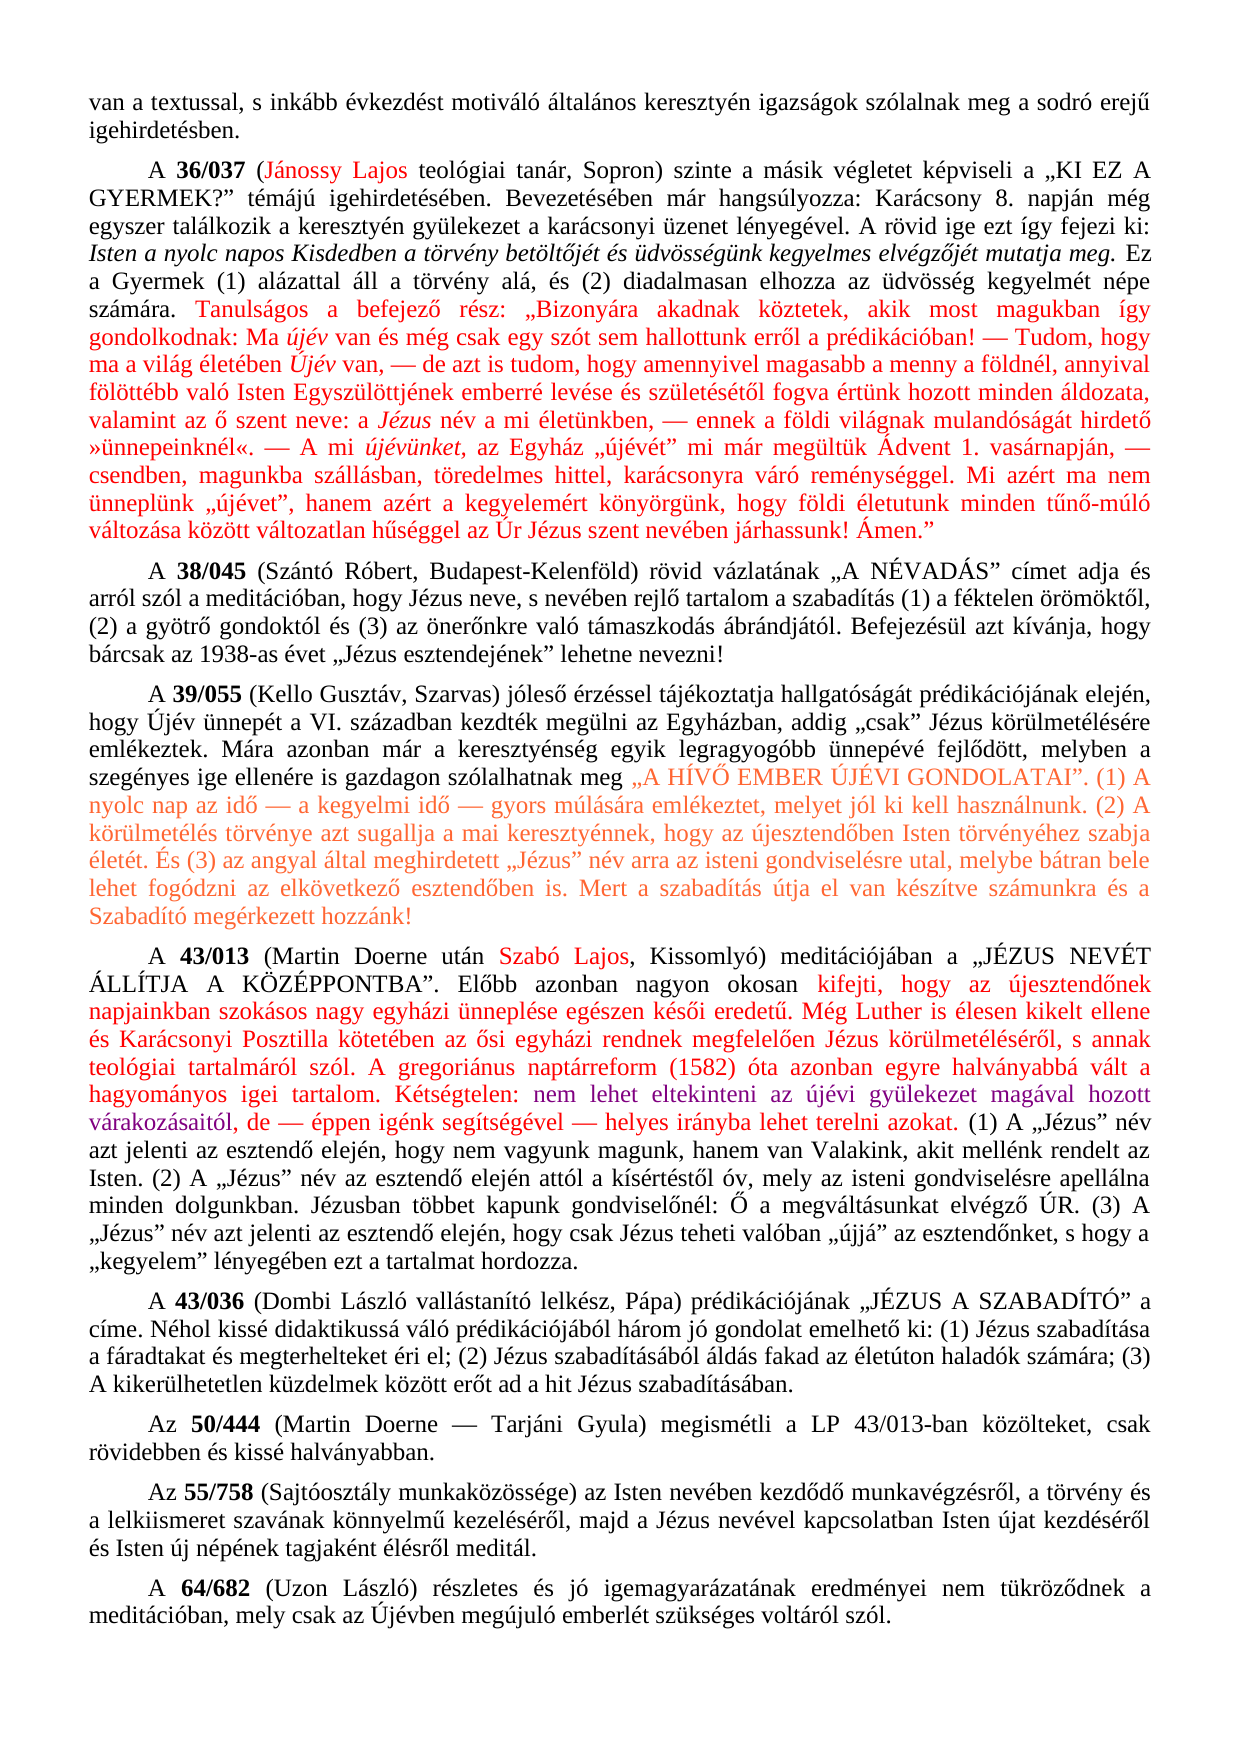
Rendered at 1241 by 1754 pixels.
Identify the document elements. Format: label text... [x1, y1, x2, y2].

text A 43/013 (Martin Doerne után Szabó Lajos, Kissomlyó) meditációjában a „JÉZUS NEVÉT ÁLLÍTJA A KÖZÉPPONTBA”. Előbb azonban nagyon okosan kifejti, hogy az újesztendőnek napjainkban szokásos nagy egyházi ünneplése egészen késői eredetű. Még Luther is élesen kikelt ellene és Karácsonyi Posztilla kötetében az ősi egyházi rendnek megfelelően Jézus körülmetéléséről, s annak teológiai tartalmáról szól. A gregoriánus naptárreform (1582) óta azonban egyre halványabbá vált a hagyományos igei tartalom. Kétségtelen: nem lehet eltekinteni az újévi gyülekezet magával hozott várakozásaitól, de ― éppen igénk segítségével ― helyes irányba lehet terelni azokat. (1) A „Jézus” név azt jelenti az esztendő elején, hogy nem vagyunk magunk, hanem van Valakink, akit mellénk rendelt az Isten. (2) A „Jézus” név az esztendő elején attól a kísértéstől óv, mely az isteni gondviselésre apellálna minden dolgunkban. Jézusban többet kapunk gondviselőnél: Ő a megváltásunkat elvégző ÚR. (3) A „Jézus” név azt jelenti az esztendő elején, hogy csak Jézus teheti valóban „újjá” az esztendőnket, s hogy a „kegyelem” lényegében ezt a tartalmat hordozza. [88, 942, 1152, 1274]
text A 36/037 (Jánossy Lajos teológiai tanár, Sopron) szinte a másik végletet képviseli a „KI EZ A GYERMEK?” témájú igehirdetésében. Bevezetésében már hangsúlyozza: Karácsony 8. napján még egyszer találkozik a keresztyén gyülekezet a karácsonyi üzenet lényegével. A rövid ige ezt így fejezi ki: Isten a nyolc napos Kisdedben a törvény betöltőjét és üdvösségünk kegyelmes elvégzőjét mutatja meg. Ez a Gyermek (1) alázattal áll a törvény alá, és (2) diadalmasan elhozza az üdvösség kegyelmét népe számára. Tanulságos a befejező rész: „Bizonyára akadnak köztetek, akik most magukban így gondolkodnak: Ma újév van és még csak egy szót sem hallottunk erről a prédikációban! ― Tudom, hogy ma a világ életében Újév van, ― de azt is tudom, hogy amennyivel magasabb a menny a földnél, annyival fölöttébb való Isten Egyszülöttjének emberré levése és születésétől fogva értünk hozott minden áldozata, valamint az ő szent neve: a Jézus név a mi életünkben, ― ennek a földi világnak mulandóságát hirdető »ünnepeinknél«. ― A mi újévünket, az Egyház „újévét” mi már megültük Ádvent 1. vasárnapján, ― csendben, magunkba szállásban, töredelmes hittel, karácsonyra váró reménységgel. Mi azért ma nem ünneplünk „újévet”, hanem azért a kegyelemért könyörgünk, hogy földi életutunk minden tűnő-múló változása között változatlan hűséggel az Úr Jézus szent nevében járhassunk! Ámen.” [88, 156, 1152, 544]
text A 43/036 (Dombi László vallástanító lelkész, Pápa) prédikációjának „JÉZUS A SZABADÍTÓ” a címe. Néhol kissé didaktikussá váló prédikációjából három jó gondolat emelhető ki: (1) Jézus szabadítása a fáradtakat és megterhelteket éri el; (2) Jézus szabadításából áldás fakad az életúton haladók számára; (3) A kikerülhetetlen küzdelmek között erőt ad a hit Jézus szabadításában. [88, 1287, 1152, 1398]
text A 38/045 (Szántó Róbert, Budapest-Kelenföld) rövid vázlatának „A NÉVADÁS” címet adja és arról szól a meditációban, hogy Jézus neve, s nevében rejlő tartalom a szabadítás (1) a féktelen örömöktől, (2) a gyötrő gondoktól és (3) az önerőnkre való támaszkodás ábrándjától. Befejezésül azt kívánja, hogy bárcsak az 1938-as évet „Jézus esztendejének” lehetne nevezni! [88, 557, 1152, 668]
text van a textussal, s inkább évkezdést motiváló általános keresztyén igazságok szólalnak meg a sodró erejű igehirdetésben. [88, 88, 1152, 144]
text A 64/682 (Uzon László) részletes és jó igemagyarázatának eredményei nem tükröződnek a meditációban, mely csak az Újévben megújuló emberlét szükséges voltáról szól. [88, 1574, 1152, 1629]
text Az 55/758 (Sajtóosztály munkaközössége) az Isten nevében kezdődő munkavégzésről, a törvény és a lelkiismeret szavának könnyelmű kezeléséről, majd a Jézus nevével kapcsolatban Isten újat kezdéséről és Isten új népének tagjaként élésről meditál. [88, 1478, 1152, 1561]
text Az 50/444 (Martin Doerne ― Tarjáni Gyula) megismétli a LP 43/013-ban közölteket, csak rövidebben és kissé halványabban. [88, 1410, 1152, 1466]
text A 39/055 (Kello Gusztáv, Szarvas) jóleső érzéssel tájékoztatja hallgatóságát prédikációjának elején, hogy Újév ünnepét a VI. században kezdték megülni az Egyházban, addig „csak” Jézus körülmetélésére emlékeztek. Mára azonban már a keresztyénség egyik legragyogóbb ünnepévé fejlődött, melyben a szegényes ige ellenére is gazdagon szólalhatnak meg „A HÍVŐ EMBER ÚJÉVI GONDOLATAI”. (1) A nyolc nap az idő ― a kegyelmi idő ― gyors múlására emlékeztet, melyet jól ki kell használnunk. (2) A körülmetélés törvénye azt sugallja a mai keresztyénnek, hogy az újesztendőben Isten törvényéhez szabja életét. És (3) az angyal által meghirdetett „Jézus” név arra az isteni gondviselésre utal, melybe bátran bele lehet fogódzni az elkövetkező esztendőben is. Mert a szabadítás útja el van készítve számunkra és a Szabadító megérkezett hozzánk! [88, 680, 1152, 929]
